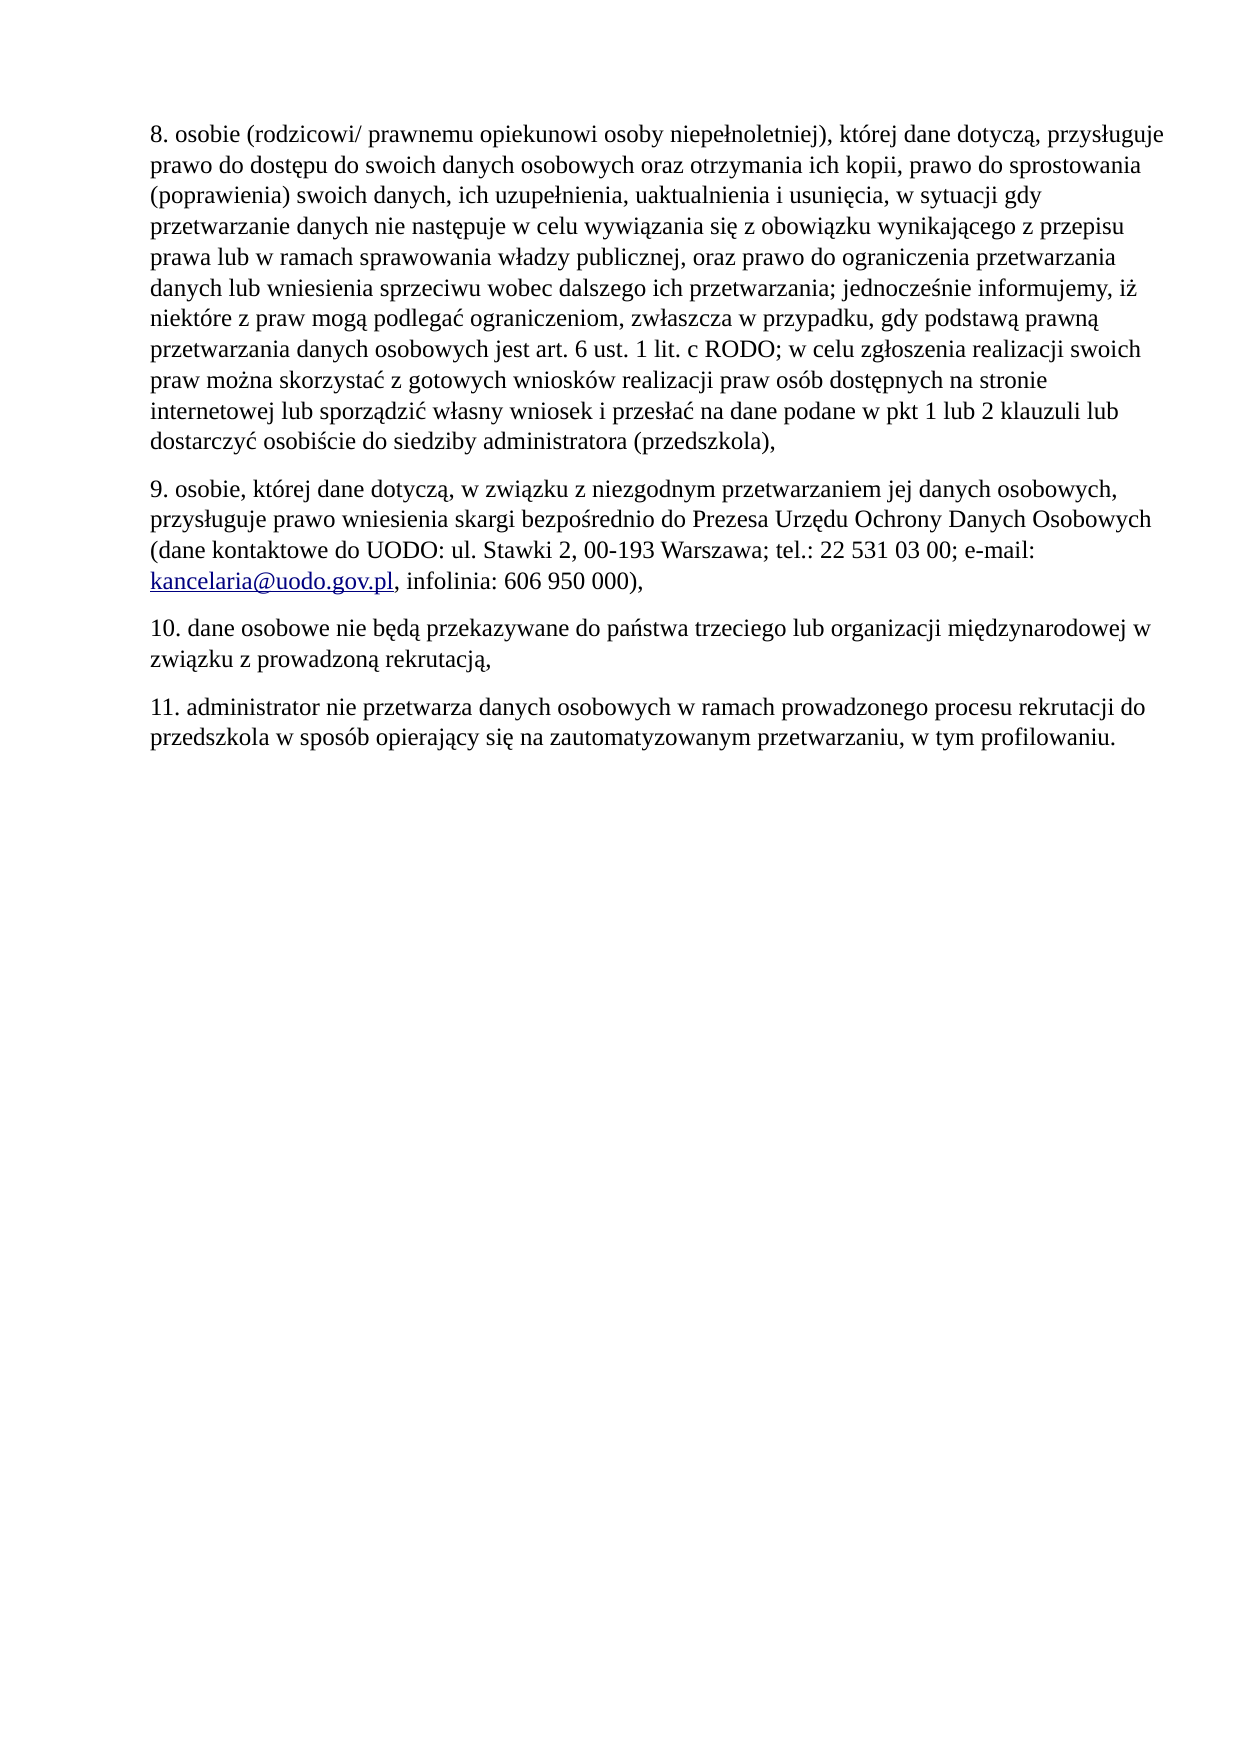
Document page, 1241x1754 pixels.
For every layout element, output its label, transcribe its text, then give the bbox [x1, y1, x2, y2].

list 8. osobie (rodzicowi/ prawnemu opiekunowi osoby niepełnoletniej), której dane dotyczą, przysługuje prawo do dostępu do swoich danych osobowych oraz otrzymania ich kopii, prawo do sprostowania (poprawienia) swoich danych, ich uzupełnienia, uaktualnienia i usunięcia, w sytuacji gdy przetwarzanie danych nie następuje w celu wywiązania się z obowiązku wynikającego z przepisu prawa lub w ramach sprawowania władzy publicznej, oraz prawo do ograniczenia przetwarzania danych lub wniesienia sprzeciwu wobec dalszego ich przetwarzania; jednocześnie informujemy, iż niektóre z praw mogą podlegać ograniczeniom, zwłaszcza w przypadku, gdy podstawą prawną przetwarzania danych osobowych jest art. 6 ust. 1 lit. c RODO; w celu zgłoszenia realizacji swoich praw można skorzystać z gotowych wniosków realizacji praw osób dostępnych na stronie internetowej lub sporządzić własny wniosek i przesłać na dane podane w pkt 1 lub 2 klauzuli lub dostarczyć osobiście do siedziby administratora (przedszkola), [112, 119, 1165, 455]
list 9. osobie, której dane dotyczą, w związku z niezgodnym przetwarzaniem jej danych osobowych, przysługuje prawo wniesienia skargi bezpośrednio do Prezesa Urzędu Ochrony Danych Osobowych (dane kontaktowe do UODO: ul. Stawki 2, 00-193 Warszawa; tel.: 22 531 03 00; e-mail: kancelaria@uodo.gov.pl, infolinia: 606 950 000), [112, 474, 1165, 595]
list 10. dane osobowe nie będą przekazywane do państwa trzeciego lub organizacji międzynarodowej w związku z prowadzoną rekrutacją, [112, 613, 1165, 673]
list 11. administrator nie przetwarza danych osobowych w ramach prowadzonego procesu rekrutacji do przedszkola w sposób opierający się na zautomatyzowanym przetwarzaniu, w tym profilowaniu. [112, 692, 1165, 751]
